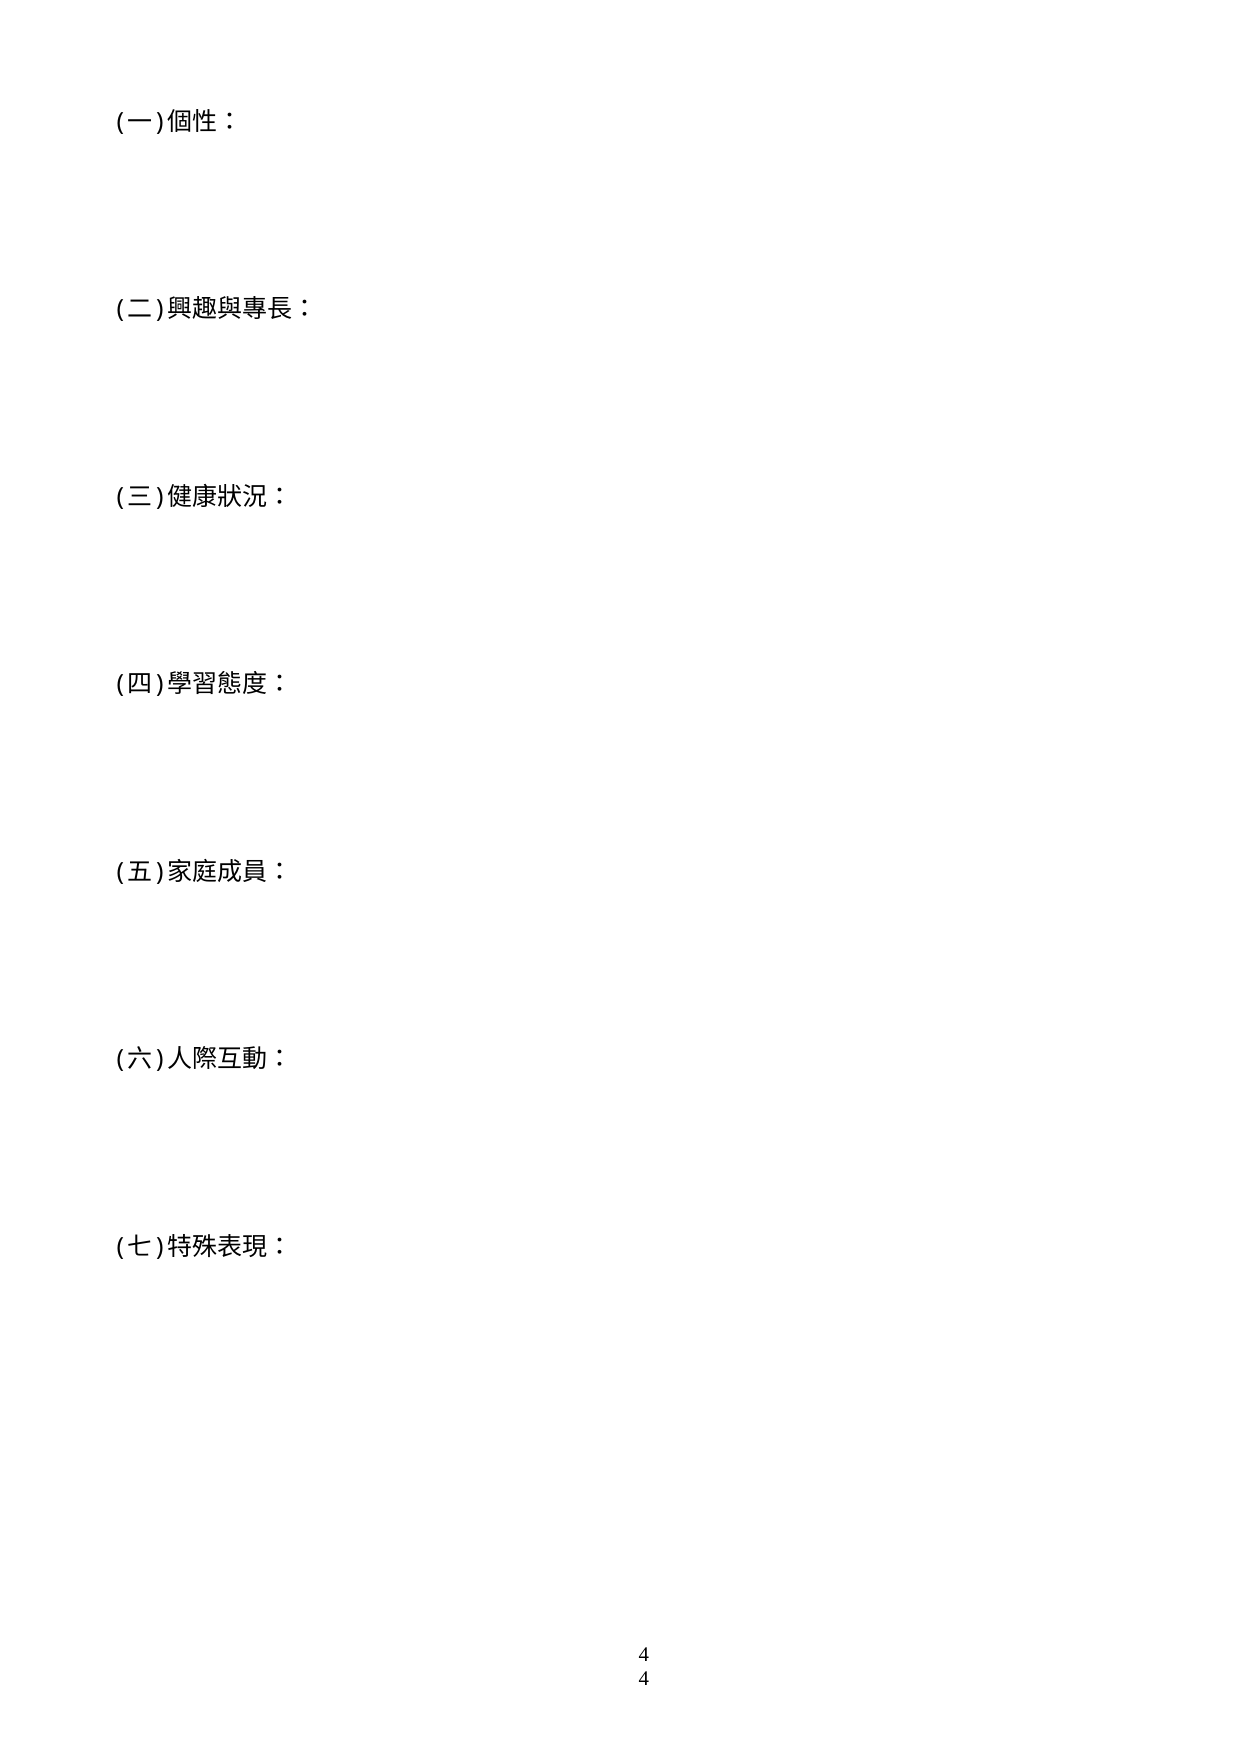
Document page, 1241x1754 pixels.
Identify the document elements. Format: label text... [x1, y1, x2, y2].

text (三)健康狀況： [112, 453, 1167, 515]
text (六)人際互動： [112, 1015, 1167, 1078]
text (四)學習態度： [112, 640, 1167, 703]
text (一)個性： [112, 78, 1167, 140]
text (二)興趣與專長： [112, 265, 1167, 328]
text (七)特殊表現： [112, 1203, 1167, 1265]
text (五)家庭成員： [112, 828, 1167, 890]
